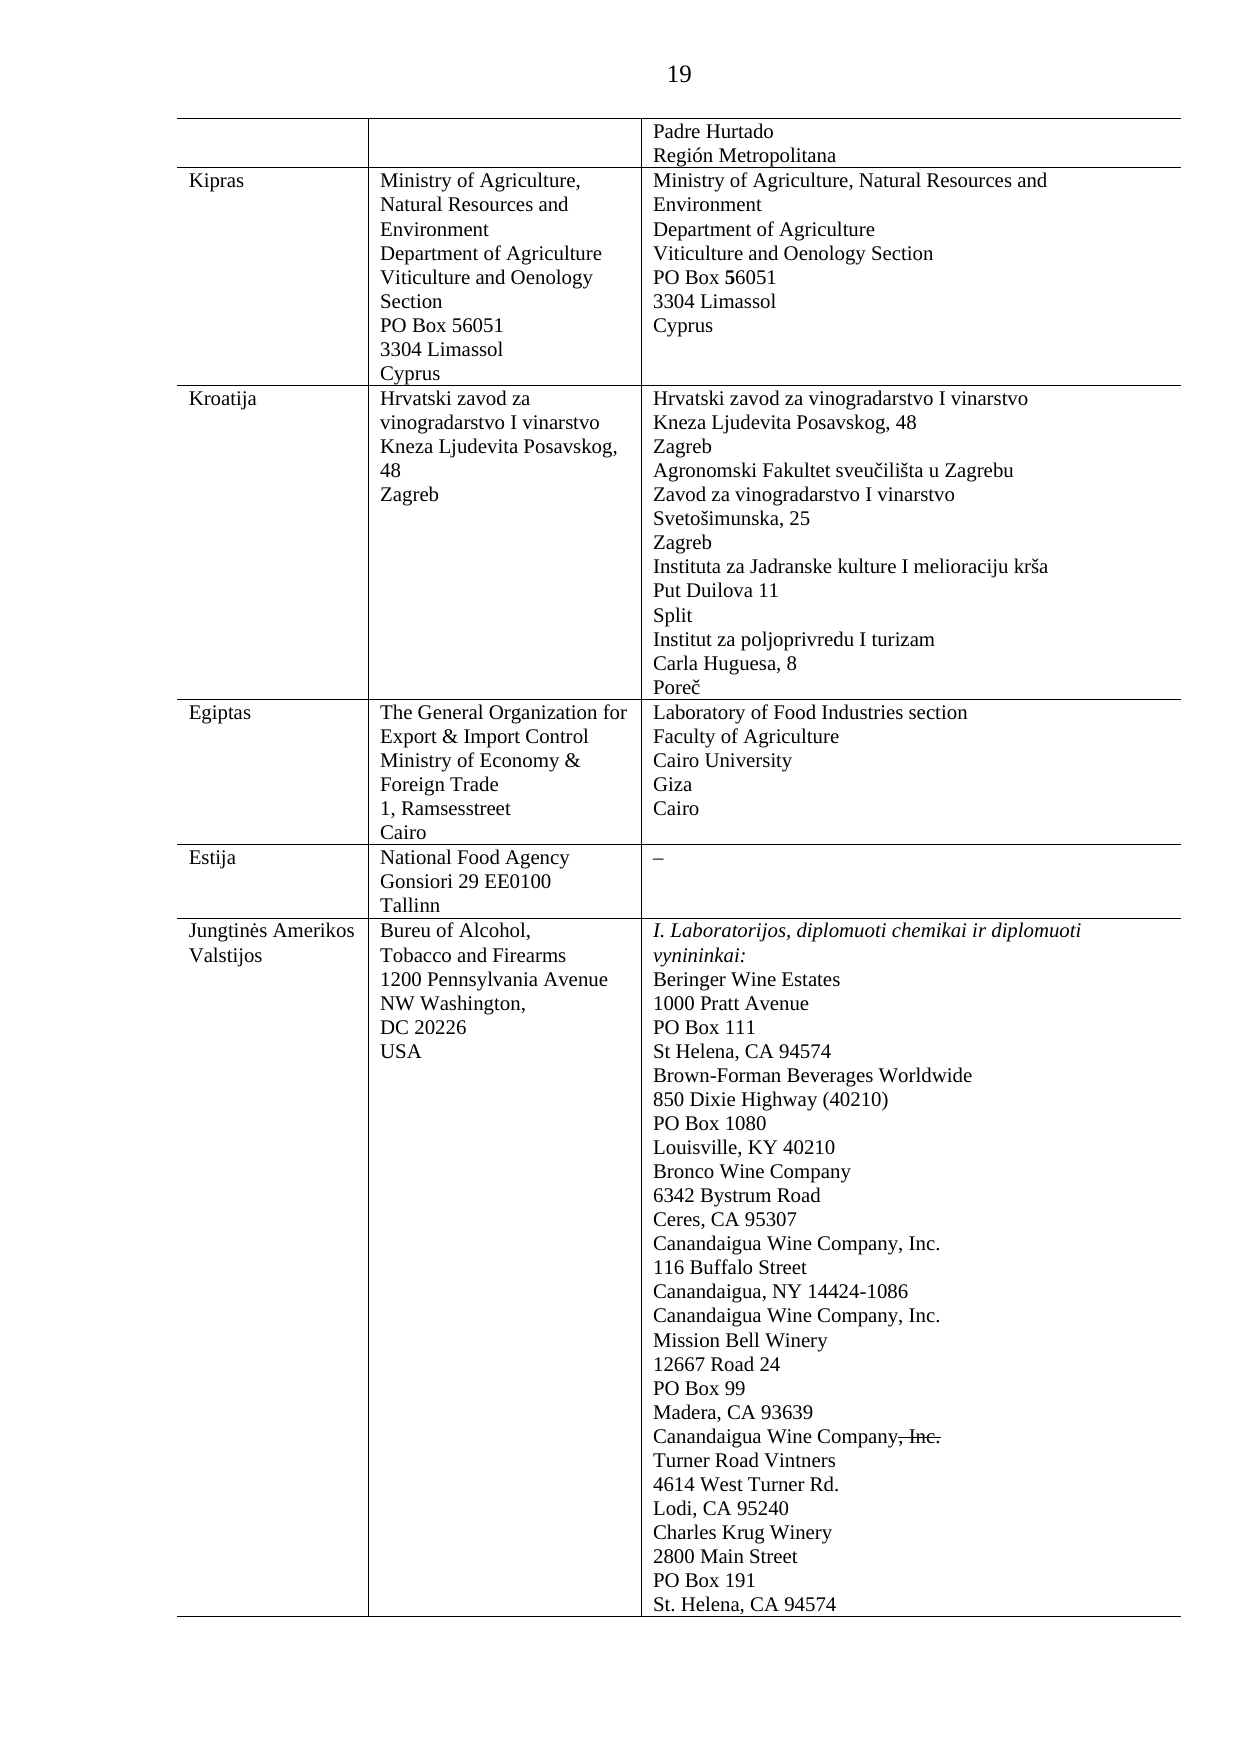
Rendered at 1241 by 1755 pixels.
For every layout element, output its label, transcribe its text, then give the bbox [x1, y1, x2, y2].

table_cell Padre Hurtado Región Metropolitana [642, 119, 1181, 167]
table_cell Ministry of Agriculture, Natural Resources and Environment Department of Agriculture Viticulture and Oenology Section PO Box 56051 3304 Limassol Cyprus [369, 168, 641, 385]
table_cell Kroatija [177, 386, 368, 699]
table_cell The General Organization for Export & Import Control Ministry of Economy & Foreign Trade 1, Ramsesstreet Cairo [369, 700, 641, 844]
table_cell [369, 119, 641, 167]
table_cell National Food Agency Gonsiori 29 EE0100 Tallinn [369, 845, 641, 917]
table_cell Kipras [177, 168, 368, 385]
table_cell Hrvatski zavod za vinogradarstvo I vinarstvo Kneza Ljudevita Posavskog, 48 Zagreb Agronomski Fakultet sveučilišta u Zagrebu Zavod za vinogradarstvo I vinarstvo Svetošimunska, 25 Zagreb Instituta za Jadranske kulture I melioraciju krša Put Duilova 11 Split Institut za poljoprivredu I turizam Carla Huguesa, 8 Poreč [642, 386, 1181, 699]
table_cell [177, 119, 368, 167]
table_cell Estija [177, 845, 368, 917]
table_cell Egiptas [177, 700, 368, 844]
table_cell I. Laboratorijos, diplomuoti chemikai ir diplomuoti vynininkai: Beringer Wine Estates 1000 Pratt Avenue PO Box 111 St Helena, CA 94574 Brown-Forman Beverages Worldwide 850 Dixie Highway (40210) PO Box 1080 Louisville, KY 40210 Bronco Wine Company 6342 Bystrum Road Ceres, CA 95307 Canandaigua Wine Company, Inc. 116 Buffalo Street Canandaigua, NY 14424-1086 Canandaigua Wine Company, Inc. Mission Bell Winery 12667 Road 24 PO Box 99 Madera, CA 93639 Canandaigua Wine Company, Inc. Turner Road Vintners 4614 West Turner Rd. Lodi, CA 95240 Charles Krug Winery 2800 Main Street PO Box 191 St. Helena, CA 94574 [642, 919, 1181, 1616]
table_cell Hrvatski zavod za vinogradarstvo I vinarstvo Kneza Ljudevita Posavskog, 48 Zagreb [369, 386, 641, 699]
table_cell Laboratory of Food Industries section Faculty of Agriculture Cairo University Giza Cairo [642, 700, 1181, 844]
table_cell Ministry of Agriculture, Natural Resources and Environment Department of Agriculture Viticulture and Oenology Section PO Box 56051 3304 Limassol Cyprus [642, 168, 1181, 385]
table_cell Bureu of Alcohol, Tobacco and Firearms 1200 Pennsylvania Avenue NW Washington, DC 20226 USA [369, 919, 641, 1616]
table_cell – [642, 845, 1181, 917]
table_cell Jungtinės Amerikos Valstijos [177, 919, 368, 1616]
